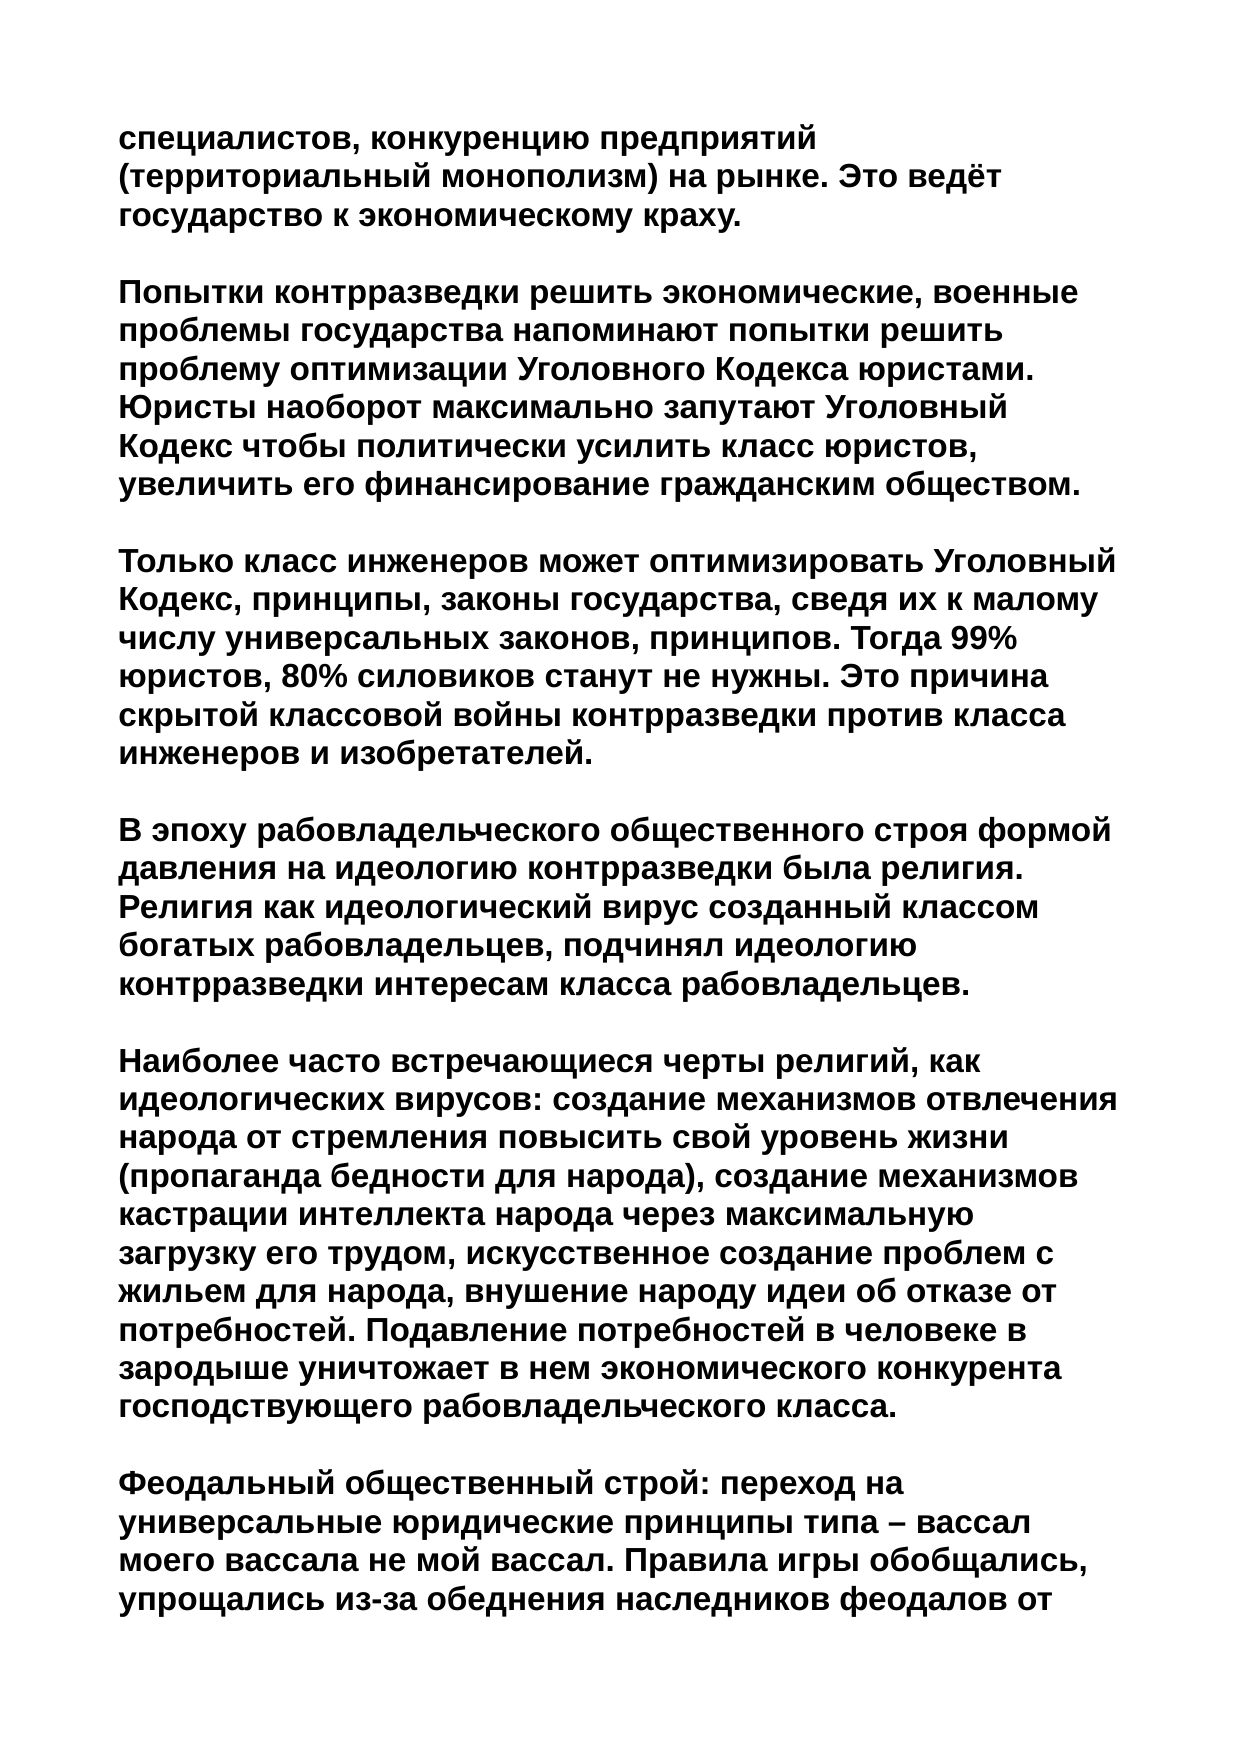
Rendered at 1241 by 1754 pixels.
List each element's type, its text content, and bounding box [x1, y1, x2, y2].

text специалистов, конкуренцию предприятий (территориальный монополизм) на рынке. Это ведёт государство к экономическому краху. Попытки контрразведки решить экономические, военные проблемы государства напоминают попытки решить проблему оптимизации Уголовного Кодекса юристами. Юристы наоборот максимально запутают Уголовный Кодекс чтобы политически усилить класс юристов, увеличить его финансирование гражданским обществом. Только класс инженеров может оптимизировать Уголовный Кодекс, принципы, законы государства, сведя их к малому числу универсальных законов, принципов. Тогда 99% юристов, 80% силовиков станут не нужны. Это причина скрытой классовой войны контрразведки против класса инженеров и изобретателей. В эпоху рабовладельческого общественного строя формой давления на идеологию контрразведки была религия. Религия как идеологический вирус созданный классом богатых рабовладельцев, подчинял идеологию контрразведки интересам класса рабовладельцев. Наиболее часто встречающиеся черты религий, как идеологических вирусов: создание механизмов отвлечения народа от стремления повысить свой уровень жизни (пропаганда бедности для народа), создание механизмов кастрации интеллекта народа через максимальную загрузку его трудом, искусственное создание проблем с жильем для народа, внушение народу идеи об отказе от потребностей. Подавление потребностей в человеке в зародыше уничтожает в нем экономического конкурента господствующего рабовладельческого класса. Феодальный общественный строй: переход на универсальные юридические принципы типа – вассал моего вассала не мой вассал. Правила игры обобщались, упрощались из-за обеднения наследников феодалов от [118, 118, 1122, 1617]
